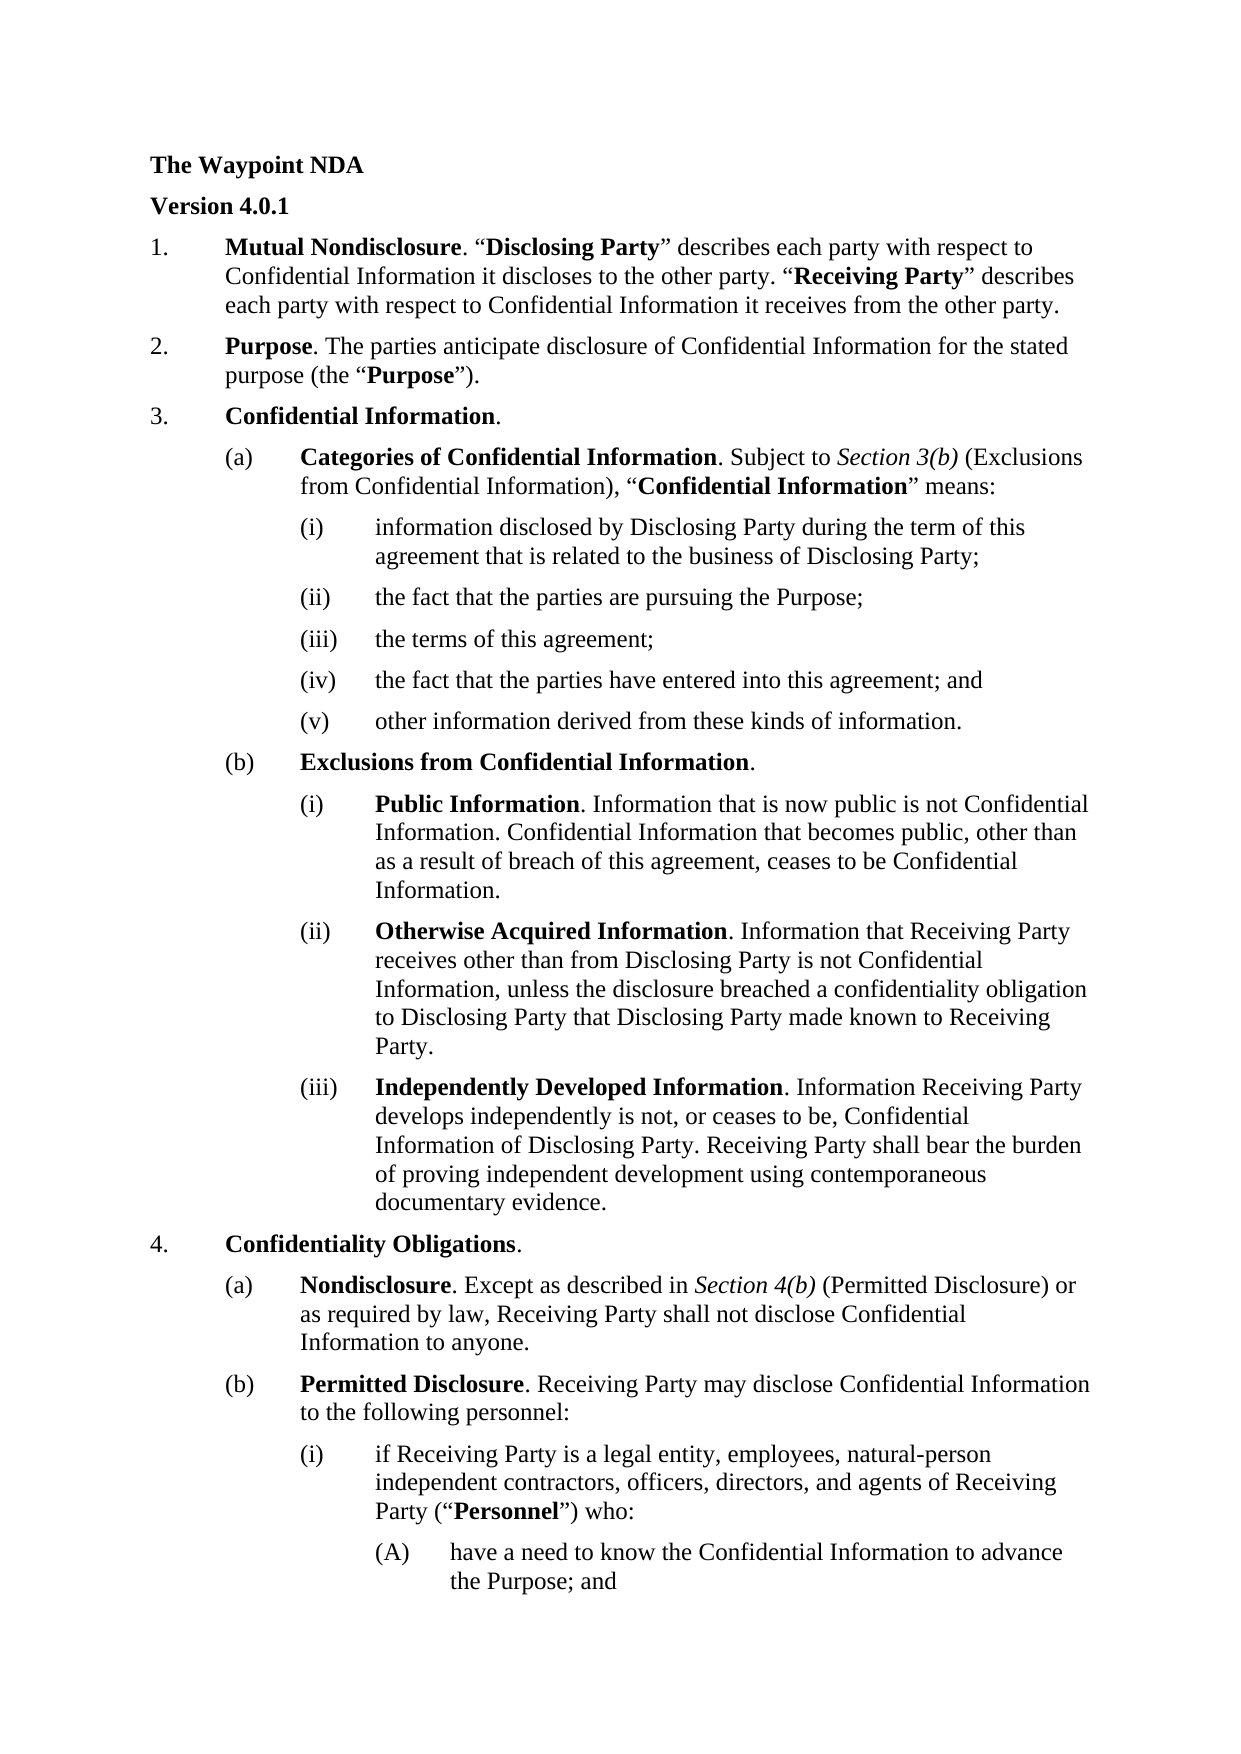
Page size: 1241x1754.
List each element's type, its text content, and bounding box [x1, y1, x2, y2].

text (A) have a need to know the Confidential Information to advance the Purpose; and [375, 1537, 1090, 1595]
text (iii) the terms of this agreement; [300, 624, 1090, 652]
text 4. Confidentiality Obligations. [150, 1229, 1090, 1257]
text The Waypoint NDA [150, 150, 1090, 179]
text (iii) Independently Developed Information. Information Receiving Party develops independently is not, or ceases to be, Confidential Information of Disclosing Party. Receiving Party shall bear the burden of proving independent development using contemporaneous documentary evidence. [300, 1072, 1090, 1216]
text (a) Nondisclosure. Except as described in Section 4(b) (Permitted Disclosure) or as required by law, Receiving Party shall not disclose Confidential Information to anyone. [225, 1270, 1090, 1356]
text (i) Public Information. Information that is now public is not Confidential Information. Confidential Information that becomes public, other than as a result of breach of this agreement, ceases to be Confidential Information. [300, 789, 1090, 904]
text (a) Categories of Confidential Information. Subject to Section 3(b) (Exclusions from Confidential Information), “Confidential Information” means: [225, 442, 1090, 500]
text Version 4.0.1 [150, 191, 1090, 220]
text 2. Purpose. The parties anticipate disclosure of Confidential Information for the stated purpose (the “Purpose”). [150, 331, 1090, 389]
text (b) Exclusions from Confidential Information. [225, 747, 1090, 776]
text (v) other information derived from these kinds of information. [300, 706, 1090, 735]
text 1. Mutual Nondisclosure. “Disclosing Party” describes each party with respect to Confidential Information it discloses to the other party. “Receiving Party” describes each party with respect to Confidential Information it receives from the other party. [150, 232, 1090, 319]
text 3. Confidential Information. [150, 401, 1090, 430]
text (i) information disclosed by Disclosing Party during the term of this agreement that is related to the business of Disclosing Party; [300, 512, 1090, 570]
text (ii) Otherwise Acquired Information. Information that Receiving Party receives other than from Disclosing Party is not Confidential Information, unless the disclosure breached a confidentiality obligation to Disclosing Party that Disclosing Party made known to Receiving Party. [300, 916, 1090, 1060]
text (ii) the fact that the parties are pursuing the Purpose; [300, 582, 1090, 611]
text (i) if Receiving Party is a legal entity, employees, natural-person independent contractors, officers, directors, and agents of Receiving Party (“Personnel”) who: [300, 1439, 1090, 1525]
text (iv) the fact that the parties have entered into this agreement; and [300, 665, 1090, 694]
text (b) Permitted Disclosure. Receiving Party may disclose Confidential Information to the following personnel: [225, 1369, 1090, 1426]
